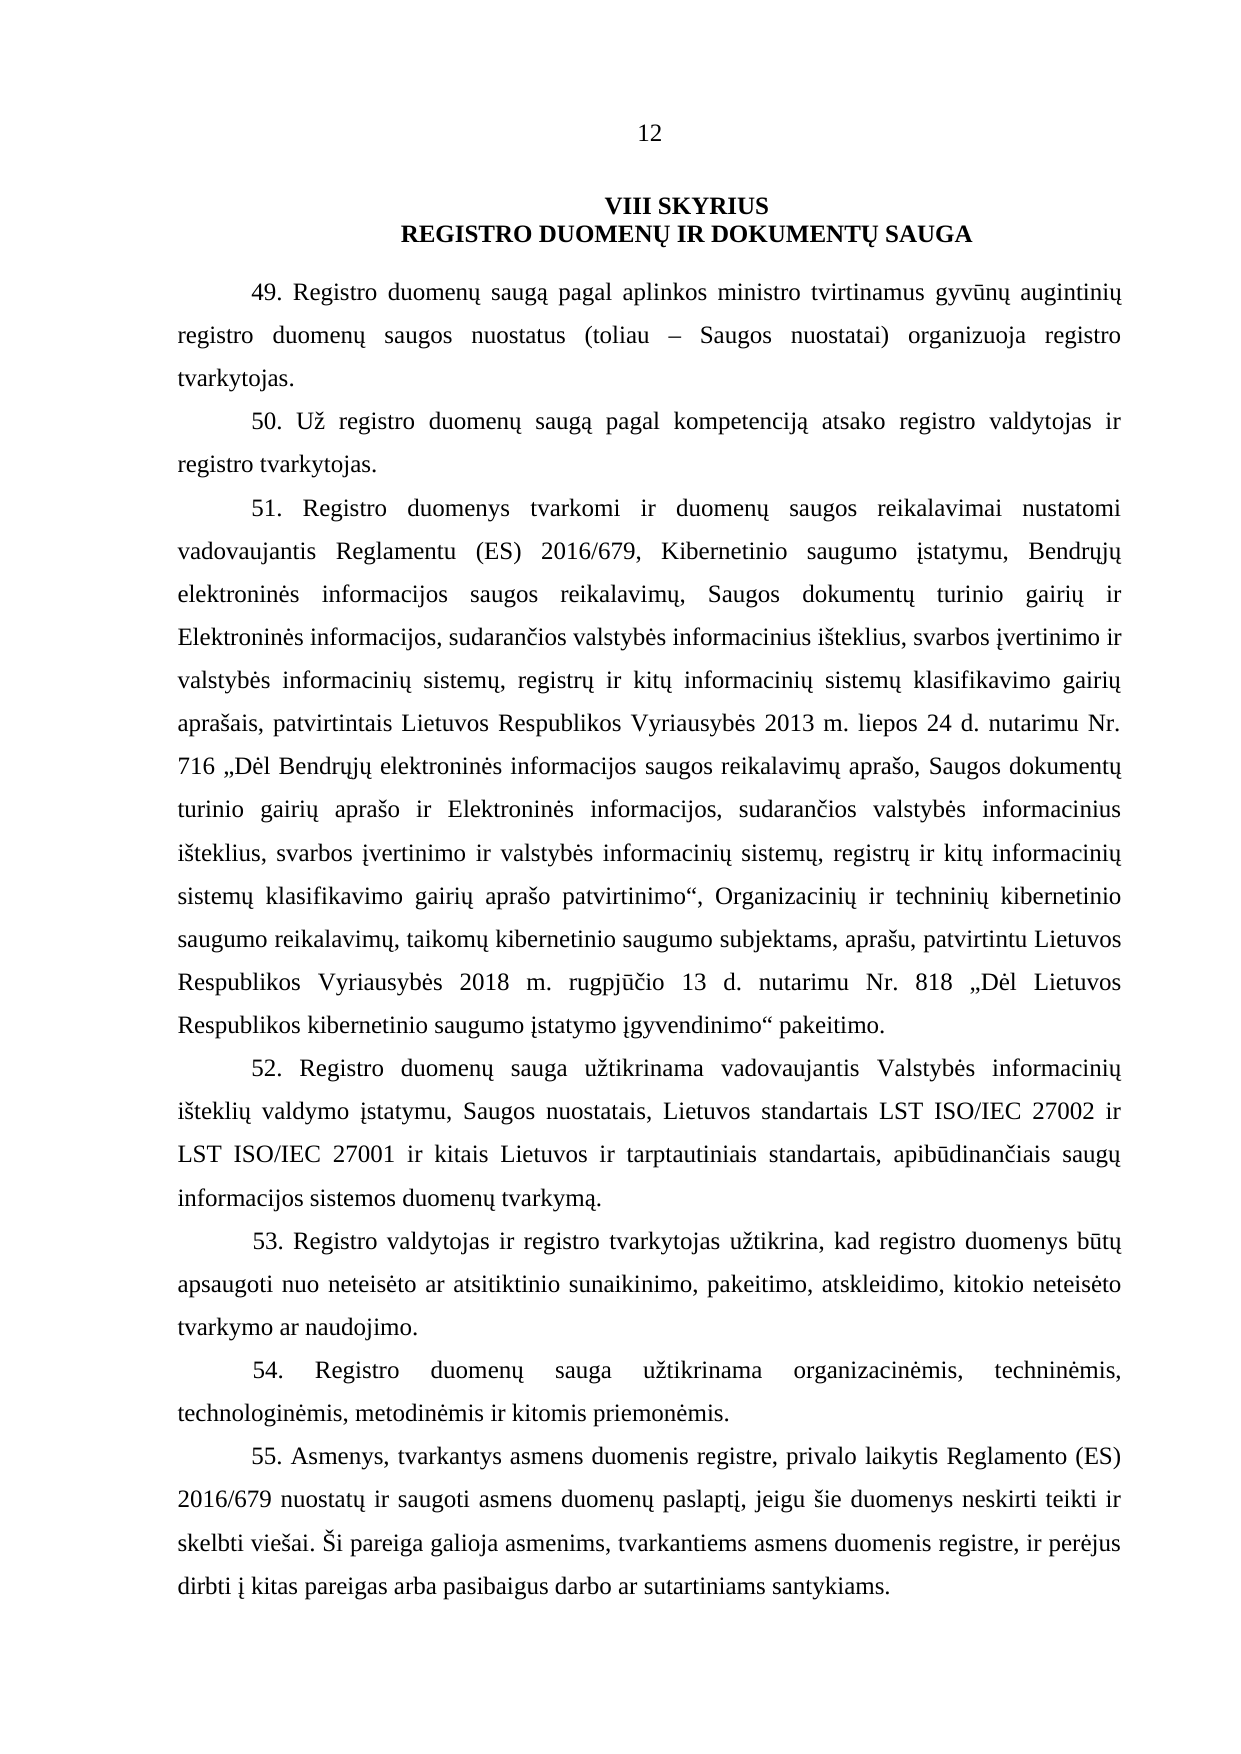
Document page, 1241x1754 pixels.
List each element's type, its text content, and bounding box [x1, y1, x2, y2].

text REGISTRO DUOMENŲ IR DOKUMENTŲ SAUGA [177, 219, 1122, 248]
text 53. Registro valdytojas ir registro tvarkytojas užtikrina, kad registro duomenys būtų apsaugoti nuo neteisėto ar atsitiktinio sunaikinimo, pakeitimo, atskleidimo, kitokio neteisėto tvarkymo ar naudojimo. [177, 1226, 1122, 1341]
text 50. Už registro duomenų saugą pagal kompetenciją atsako registro valdytojas ir registro tvarkytojas. [177, 406, 1122, 478]
text VIII SKYRIUS [177, 191, 1122, 219]
text 49. Registro duomenų saugą pagal aplinkos ministro tvirtinamus gyvūnų augintinių registro duomenų saugos nuostatus (toliau – Saugos nuostatai) organizuoja registro tvarkytojas. [177, 277, 1122, 392]
text 51. Registro duomenys tvarkomi ir duomenų saugos reikalavimai nustatomi vadovaujantis Reglamentu (ES) 2016/679, Kibernetinio saugumo įstatymu, Bendrųjų elektroninės informacijos saugos reikalavimų, Saugos dokumentų turinio gairių ir Elektroninės informacijos, sudarančios valstybės informacinius išteklius, svarbos įvertinimo ir valstybės informacinių sistemų, registrų ir kitų informacinių sistemų klasifikavimo gairių aprašais, patvirtintais Lietuvos Respublikos Vyriausybės 2013 m. liepos 24 d. nutarimu Nr. 716 „Dėl Bendrųjų elektroninės informacijos saugos reikalavimų aprašo, Saugos dokumentų turinio gairių aprašo ir Elektroninės informacijos, sudarančios valstybės informacinius išteklius, svarbos įvertinimo ir valstybės informacinių sistemų, registrų ir kitų informacinių sistemų klasifikavimo gairių aprašo patvirtinimo“, Organizacinių ir techninių kibernetinio saugumo reikalavimų, taikomų kibernetinio saugumo subjektams, aprašu, patvirtintu Lietuvos Respublikos Vyriausybės 2018 m. rugpjūčio 13 d. nutarimu Nr. 818 „Dėl Lietuvos Respublikos kibernetinio saugumo įstatymo įgyvendinimo“ pakeitimo. [177, 493, 1122, 1039]
text 55. Asmenys, tvarkantys asmens duomenis registre, privalo laikytis Reglamento (ES) 2016/679 nuostatų ir saugoti asmens duomenų paslaptį, jeigu šie duomenys neskirti teikti ir skelbti viešai. Ši pareiga galioja asmenims, tvarkantiems asmens duomenis registre, ir perėjus dirbti į kitas pareigas arba pasibaigus darbo ar sutartiniams santykiams. [177, 1441, 1122, 1599]
text 54. Registro duomenų sauga užtikrinama organizacinėmis, techninėmis, technologinėmis, metodinėmis ir kitomis priemonėmis. [177, 1355, 1122, 1427]
text 52. Registro duomenų sauga užtikrinama vadovaujantis Valstybės informacinių išteklių valdymo įstatymu, Saugos nuostatais, Lietuvos standartais LST ISO/IEC 27002 ir LST ISO/IEC 27001 ir kitais Lietuvos ir tarptautiniais standartais, apibūdinančiais saugų informacijos sistemos duomenų tvarkymą. [177, 1053, 1122, 1211]
